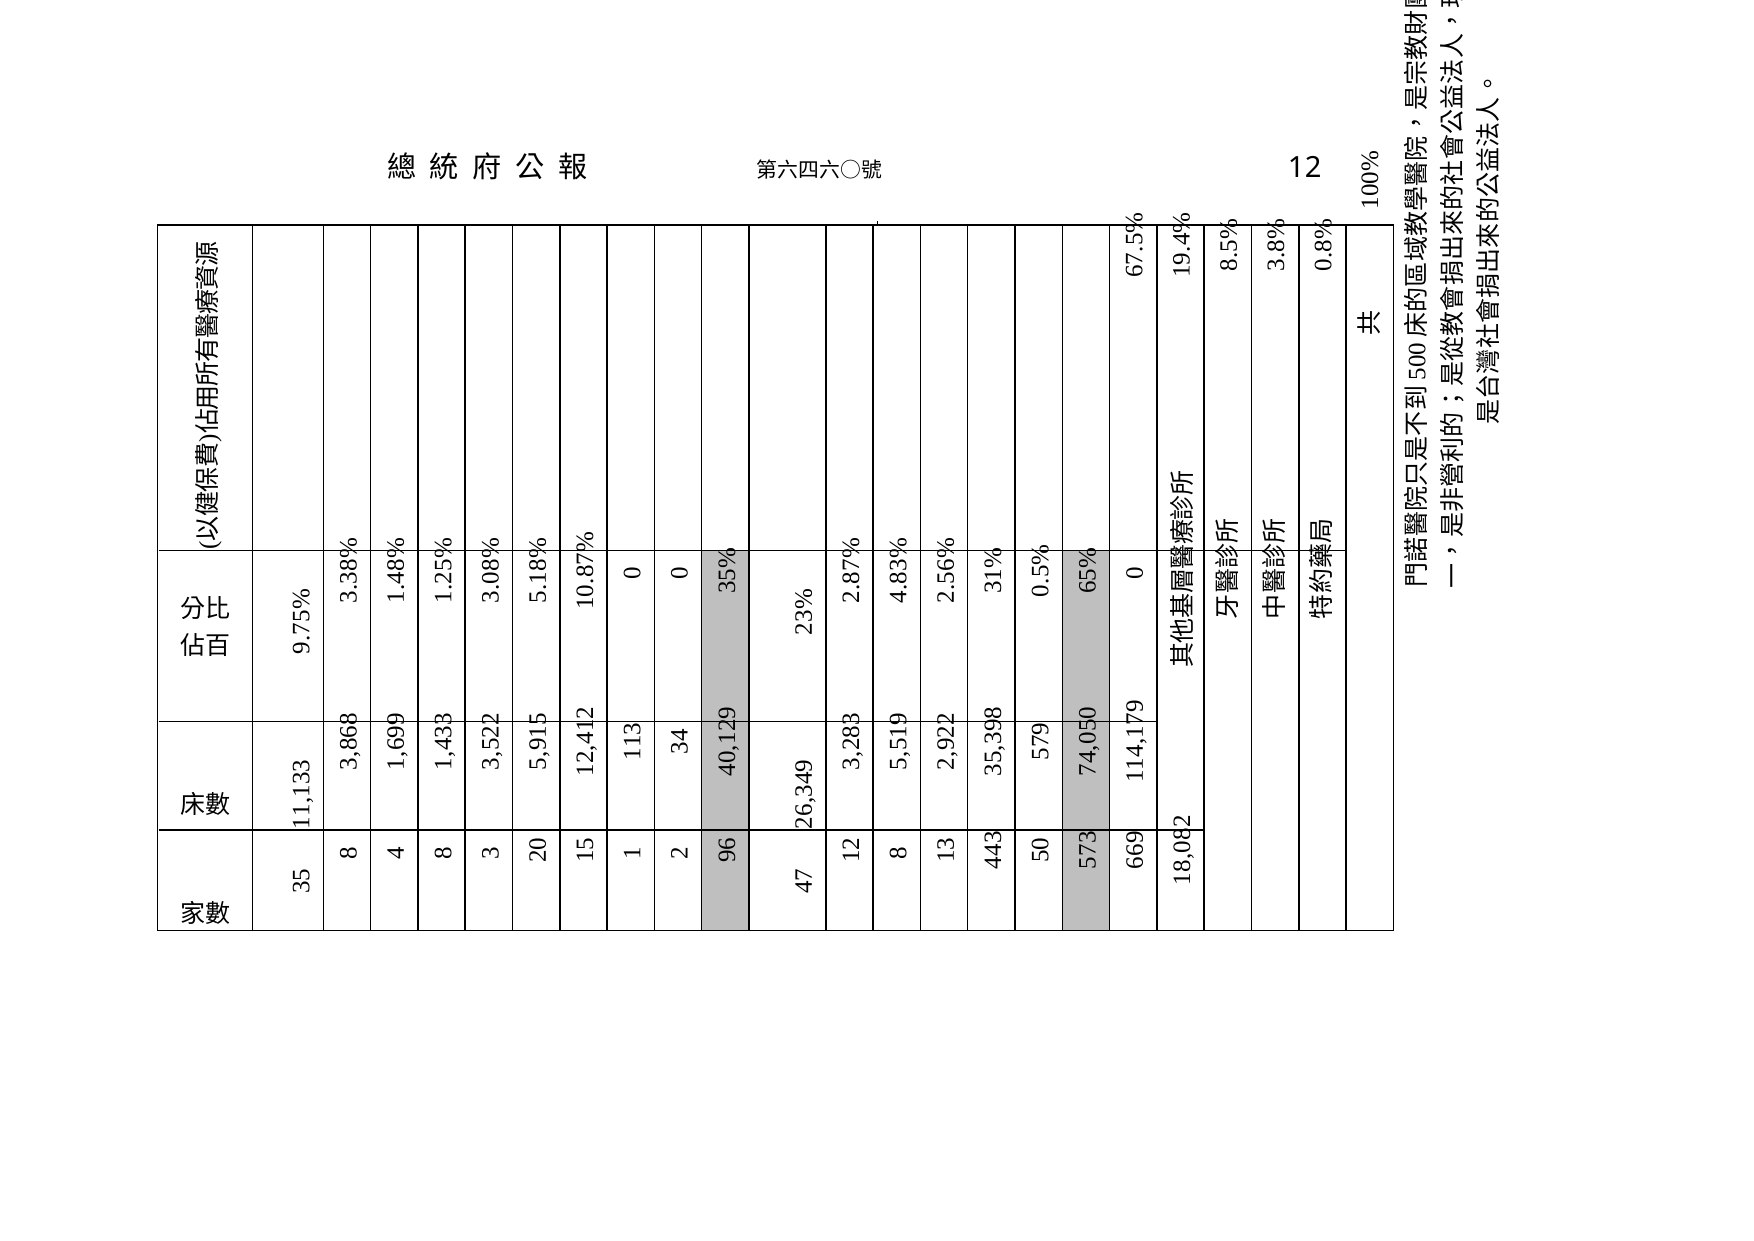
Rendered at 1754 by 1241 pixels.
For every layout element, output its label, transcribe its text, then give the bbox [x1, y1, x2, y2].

table_header [921, 226, 967, 550]
table_cell 0 [655, 551, 701, 721]
table_cell 12 [827, 831, 872, 930]
table_cell 50 [1016, 831, 1062, 930]
table_cell 20 [513, 831, 559, 930]
table_header [561, 226, 606, 550]
table_cell 牙醫診所 [1205, 551, 1251, 930]
table_header 佔用所有醫療資源 (以健保費) [158, 226, 252, 550]
table_cell 中醫診所 [1252, 551, 1298, 930]
table_cell 分比 佔百 [158, 551, 252, 721]
table_cell 0.5% [1016, 551, 1062, 721]
table_cell 35 [253, 831, 323, 930]
table_cell 3,868 [324, 722, 370, 829]
table_cell 3.08% [466, 551, 512, 721]
table_cell 3 [466, 831, 512, 930]
table_header [466, 226, 512, 550]
table_header [874, 226, 920, 550]
table_cell 0 [1110, 551, 1156, 721]
table_header [371, 226, 417, 550]
table_cell 3,522 [466, 722, 512, 829]
table_header 0.8% [1300, 226, 1345, 550]
table_cell 特約藥局 [1300, 551, 1345, 930]
table_header [513, 226, 559, 550]
table_header [608, 226, 654, 550]
table_cell 96 [702, 831, 748, 930]
table_cell 8 [419, 831, 464, 930]
table_header [968, 226, 1014, 550]
table_header 共 100% [1347, 226, 1393, 930]
table_header 8.5% [1205, 226, 1251, 550]
table_cell 5,915 [513, 722, 559, 829]
table_cell 74,050 [1063, 722, 1109, 829]
table_header [702, 226, 748, 550]
table_header [419, 226, 464, 550]
table_header 19.4% [1158, 226, 1203, 550]
table_cell 3,283 [827, 722, 872, 829]
table_cell 18,082 [1158, 831, 1203, 930]
table_header [1016, 226, 1062, 550]
table_cell 10.87% [561, 551, 606, 721]
table_header [827, 226, 872, 550]
table_cell 2,922 [921, 722, 967, 829]
table_cell 2.87% [827, 551, 872, 721]
table_cell 65% [1063, 551, 1109, 721]
table_cell 114,179 [1110, 722, 1156, 829]
table_cell 9.75% [253, 551, 323, 721]
table_cell 573 [1063, 831, 1109, 930]
table_cell 113 [608, 722, 654, 829]
table_cell 5.18% [513, 551, 559, 721]
table_cell 1,433 [419, 722, 464, 829]
table_cell 13 [921, 831, 967, 930]
table_cell 35,398 [968, 722, 1014, 829]
table_cell 579 [1016, 722, 1062, 829]
table_cell 40,129 [702, 722, 748, 829]
table_cell 1.48% [371, 551, 417, 721]
table_header 67.5% [1110, 226, 1156, 550]
table_header [750, 226, 825, 550]
table_cell 1,699 [371, 722, 417, 829]
table_cell 34 [655, 722, 701, 829]
table_cell 4 [371, 831, 417, 930]
table_cell 26,349 [750, 722, 825, 829]
table_cell 3.38% [324, 551, 370, 721]
table_cell 5,519 [874, 722, 920, 829]
table_cell 11,133 [253, 722, 323, 829]
table_cell 4.83% [874, 551, 920, 721]
table_cell 1.25% [419, 551, 464, 721]
table_cell 31% [968, 551, 1014, 721]
table_header [1063, 226, 1109, 550]
table_cell 8 [874, 831, 920, 930]
table_header [253, 226, 323, 550]
table_header [324, 226, 370, 550]
table_cell 床數 [158, 722, 252, 829]
table_cell 0 [608, 551, 654, 721]
table_cell 23% [750, 551, 825, 721]
table_header [655, 226, 701, 550]
table_cell 2.56% [921, 551, 967, 721]
table_cell 2 [655, 831, 701, 930]
table_cell 35% [702, 551, 748, 721]
table_cell 669 [1110, 831, 1156, 930]
table_header 3.8% [1252, 226, 1298, 550]
table_header 門諾醫院只是不到500床的區域教學醫院，是宗教財團法人之一，是非營利的；是從教會捐出來的社會公益法人，現在應該是台灣社會捐出來的公益法人。 [1394, 224, 1533, 930]
table_cell 443 [968, 831, 1014, 930]
table_cell 8 [324, 831, 370, 930]
table_cell 15 [561, 831, 606, 930]
table_cell 12,412 [561, 722, 606, 829]
table_cell 家數 [158, 830, 252, 930]
table_cell 1 [608, 831, 654, 930]
table_cell 其他基層醫療診所 [1158, 551, 1203, 829]
table_cell 47 [750, 831, 825, 930]
